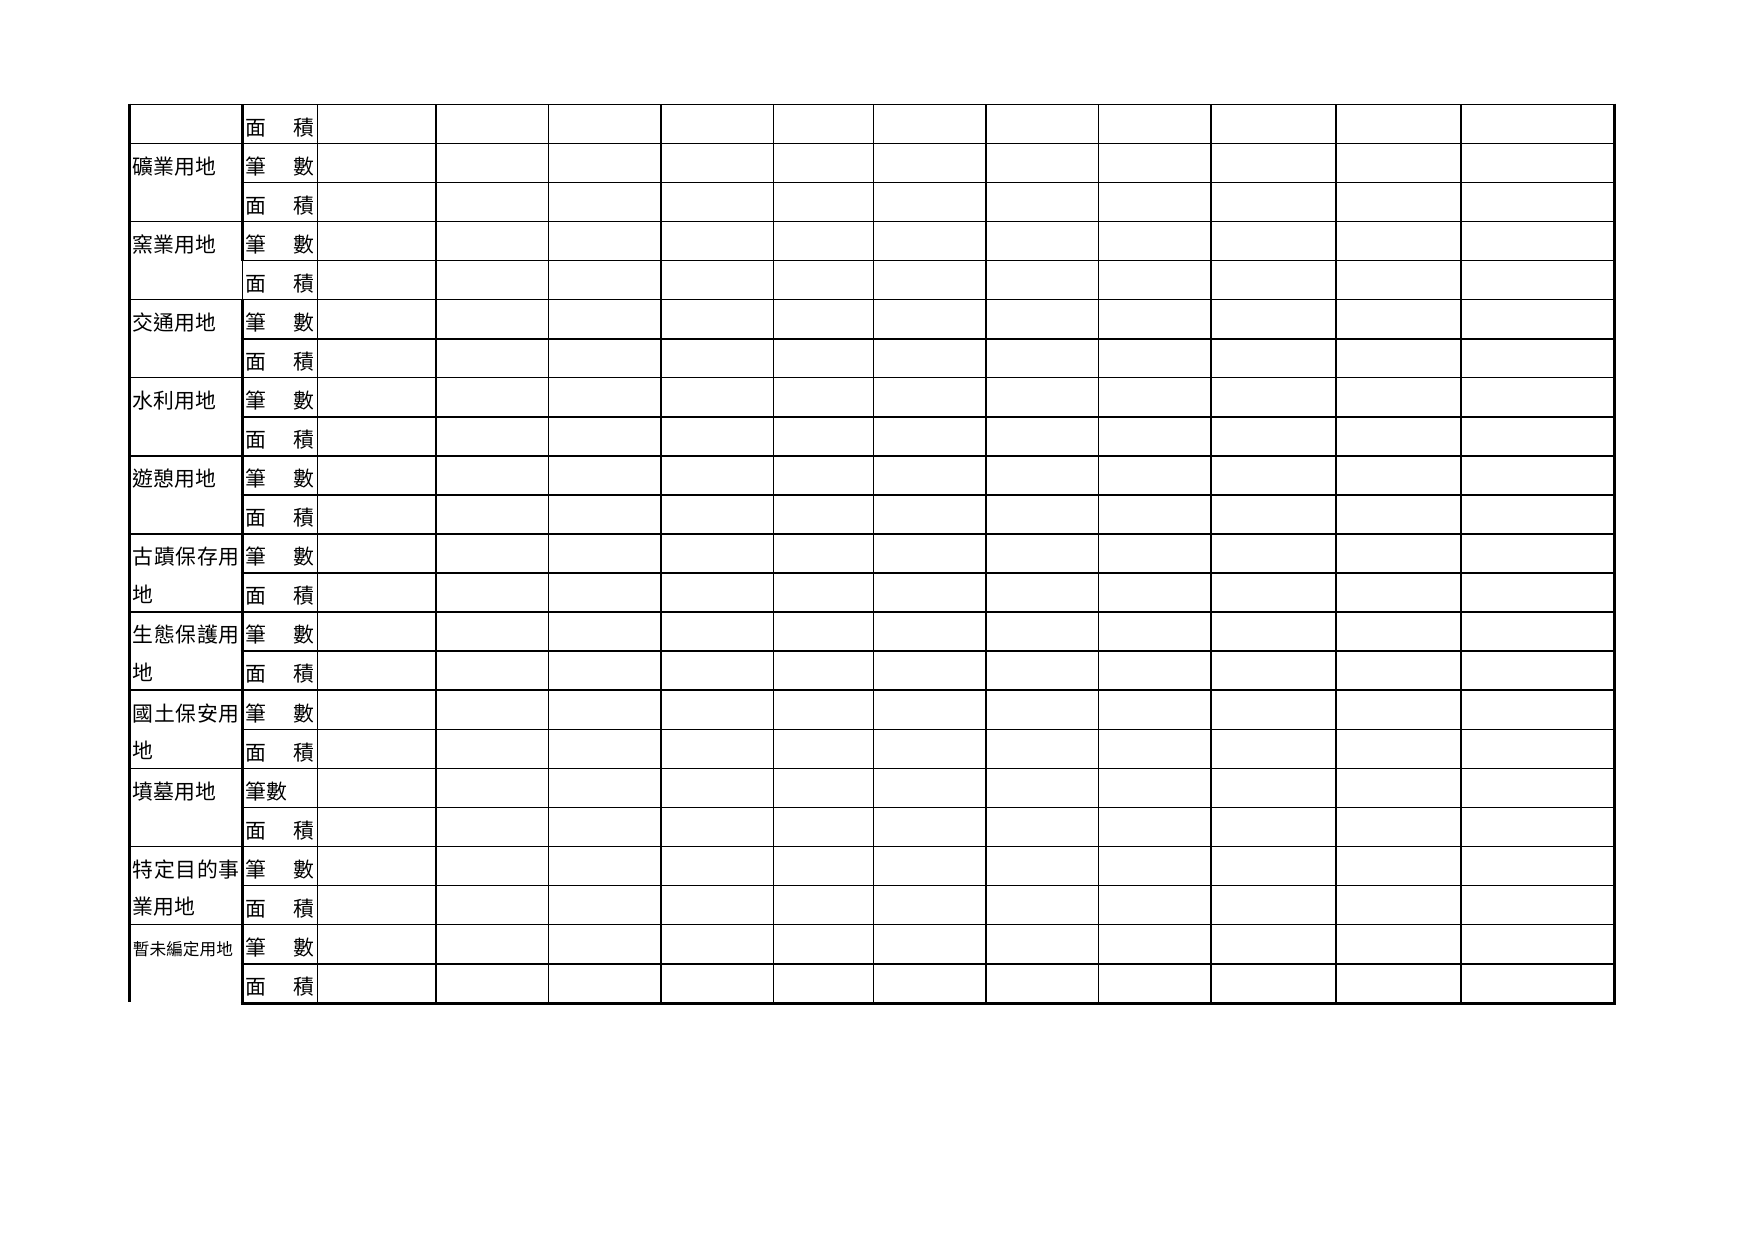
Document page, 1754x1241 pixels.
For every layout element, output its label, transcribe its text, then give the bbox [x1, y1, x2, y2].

table_cell [1337, 340, 1460, 377]
table_cell [987, 144, 1098, 182]
table_cell [1099, 535, 1210, 572]
table_cell [1462, 535, 1613, 572]
table_cell [1099, 496, 1210, 533]
table_cell [774, 222, 873, 260]
table_cell 面積 [244, 808, 317, 846]
table_cell [774, 496, 873, 533]
table_cell 面積 [244, 105, 317, 142]
table_cell [1337, 378, 1460, 416]
table_cell [662, 730, 773, 767]
table_cell [437, 965, 548, 1002]
table_cell 面積 [244, 652, 317, 689]
table_cell [1462, 105, 1613, 142]
table_cell [318, 925, 435, 963]
table_cell [1212, 378, 1335, 416]
table_cell [437, 418, 548, 455]
table_cell [662, 847, 773, 885]
table_cell [549, 730, 660, 767]
table_cell [874, 965, 985, 1002]
table_cell [549, 769, 660, 807]
table_cell [549, 378, 660, 416]
table_cell [662, 535, 773, 572]
table_cell [1337, 965, 1460, 1002]
table_cell [318, 808, 435, 846]
table_cell [1462, 222, 1613, 260]
table_cell [987, 418, 1098, 455]
table_cell [318, 730, 435, 767]
table_cell [549, 496, 660, 533]
table_cell [549, 105, 660, 142]
table_cell [874, 340, 985, 377]
table_cell [987, 183, 1098, 221]
table_cell [318, 965, 435, 1002]
table_cell [1462, 886, 1613, 924]
table_cell [1099, 340, 1210, 377]
table_cell [1212, 886, 1335, 924]
table_cell [1462, 183, 1613, 221]
table_cell [437, 535, 548, 572]
table_cell [131, 105, 241, 142]
table_cell [987, 535, 1098, 572]
table_cell [1337, 457, 1460, 494]
table_cell [1212, 418, 1335, 455]
table_cell [318, 535, 435, 572]
table_cell [318, 769, 435, 807]
table_cell 墳墓用地 [131, 769, 241, 846]
table_cell 面積 [244, 418, 317, 455]
table_cell [437, 378, 548, 416]
table_cell [1099, 457, 1210, 494]
table_cell [1462, 652, 1613, 689]
table_cell 面積 [244, 730, 317, 767]
table_cell 特定目的事業用地 [131, 847, 241, 924]
table_cell [1212, 574, 1335, 611]
table_cell [1462, 847, 1613, 885]
table_cell [1212, 222, 1335, 260]
table_cell [1099, 808, 1210, 846]
table_cell [1099, 418, 1210, 455]
table_cell [874, 378, 985, 416]
table_cell [318, 652, 435, 689]
table_cell [1212, 144, 1335, 182]
table_cell [549, 847, 660, 885]
table_cell [662, 652, 773, 689]
table_cell [1337, 847, 1460, 885]
table_cell [1212, 105, 1335, 142]
table_cell [874, 691, 985, 728]
table_cell [774, 652, 873, 689]
table_cell [1099, 574, 1210, 611]
table_cell [1099, 925, 1210, 963]
table_cell [1212, 847, 1335, 885]
table_cell [437, 613, 548, 650]
table_cell [874, 925, 985, 963]
table_cell [774, 300, 873, 338]
table_cell [549, 652, 660, 689]
table_cell [1462, 808, 1613, 846]
table_cell [987, 808, 1098, 846]
table_cell [1099, 691, 1210, 728]
table_cell [874, 418, 985, 455]
table_cell [1337, 261, 1460, 299]
table_cell [1212, 769, 1335, 807]
table_cell [318, 105, 435, 142]
table_cell 窯業用地 [131, 222, 242, 299]
table_cell [437, 144, 548, 182]
table_cell [1462, 691, 1613, 728]
table_cell [318, 378, 435, 416]
table_cell [987, 965, 1098, 1002]
table_cell [549, 691, 660, 728]
table_cell [662, 886, 773, 924]
table_cell 筆數 [244, 613, 317, 650]
table_cell [874, 652, 985, 689]
table_cell [437, 652, 548, 689]
table_cell [874, 574, 985, 611]
table_cell [1212, 457, 1335, 494]
table_cell [1099, 144, 1210, 182]
table_cell [1462, 574, 1613, 611]
table_cell [662, 925, 773, 963]
table_cell [1462, 340, 1613, 377]
table_cell [318, 222, 435, 260]
table_cell [774, 457, 873, 494]
table_cell [437, 183, 548, 221]
table_cell [437, 847, 548, 885]
table_cell [1462, 418, 1613, 455]
table_cell [774, 886, 873, 924]
table_cell [1462, 925, 1613, 963]
table_cell [874, 105, 985, 142]
table_cell [318, 496, 435, 533]
table_cell 遊憩用地 [131, 457, 241, 533]
table_cell [1212, 261, 1335, 299]
table_cell [662, 261, 773, 299]
table_cell [874, 535, 985, 572]
table_cell [987, 769, 1098, 807]
table_cell [437, 340, 548, 377]
table_cell [437, 769, 548, 807]
table_cell 國土保安用地 [131, 691, 241, 767]
table_cell [437, 261, 548, 299]
table_cell [1337, 222, 1460, 260]
table_cell [549, 965, 660, 1002]
table_cell [1099, 769, 1210, 807]
table_cell [1212, 965, 1335, 1002]
table_cell [318, 183, 435, 221]
table_cell 面積 [244, 886, 317, 924]
table_cell [318, 847, 435, 885]
table_cell [662, 183, 773, 221]
table_cell 筆數 [244, 691, 317, 728]
table_cell [437, 574, 548, 611]
table_cell [1099, 730, 1210, 767]
table_cell [774, 691, 873, 728]
table_cell [874, 300, 985, 338]
table_cell [1337, 574, 1460, 611]
table_cell [1337, 925, 1460, 963]
table_cell 水利用地 [131, 378, 241, 455]
table_cell [1099, 183, 1210, 221]
table_cell [1462, 378, 1613, 416]
table_cell [774, 261, 873, 299]
table_cell [437, 222, 548, 260]
table_cell [874, 613, 985, 650]
table_cell [549, 808, 660, 846]
table_cell [437, 886, 548, 924]
table_cell [1212, 808, 1335, 846]
table_cell [774, 183, 873, 221]
table_cell [1099, 886, 1210, 924]
table_cell [774, 418, 873, 455]
table_cell [318, 300, 435, 338]
table_cell 面積 [244, 965, 317, 1002]
table_cell 古蹟保存用地 [131, 535, 241, 611]
table_cell [1212, 535, 1335, 572]
table_cell [1212, 300, 1335, 338]
table_cell 礦業用地 [131, 144, 241, 221]
table_cell [1337, 691, 1460, 728]
table_cell 筆數 [244, 144, 317, 182]
table_cell 面積 [244, 574, 317, 611]
table_cell [1212, 613, 1335, 650]
table_cell [987, 378, 1098, 416]
table_cell [1212, 925, 1335, 963]
table_cell [1337, 769, 1460, 807]
table_cell [1337, 300, 1460, 338]
table_cell [1099, 378, 1210, 416]
table_cell [987, 925, 1098, 963]
table_cell [874, 261, 985, 299]
table_cell [774, 730, 873, 767]
table_cell [1337, 105, 1460, 142]
table_cell [662, 105, 773, 142]
table_cell 交通用地 [131, 300, 241, 377]
table_cell [774, 808, 873, 846]
table_cell [437, 496, 548, 533]
table_cell 面積 [243, 261, 317, 299]
table_cell [1099, 300, 1210, 338]
table_cell [1337, 730, 1460, 767]
table_cell [987, 105, 1098, 142]
table_cell [1212, 652, 1335, 689]
table_cell [549, 886, 660, 924]
table_cell [874, 144, 985, 182]
table_cell [1337, 496, 1460, 533]
table_cell [1099, 613, 1210, 650]
table_cell [987, 652, 1098, 689]
table_cell [437, 808, 548, 846]
table_cell [549, 613, 660, 650]
table_cell [987, 691, 1098, 728]
table_cell [874, 886, 985, 924]
table_cell [437, 691, 548, 728]
table_cell [549, 574, 660, 611]
table_cell [662, 574, 773, 611]
table_cell [1462, 496, 1613, 533]
table_cell 筆數 [244, 300, 317, 338]
table_cell [987, 300, 1098, 338]
table_cell [774, 925, 873, 963]
table_cell [1462, 769, 1613, 807]
table_cell [1212, 183, 1335, 221]
table_cell [662, 300, 773, 338]
table_cell [987, 847, 1098, 885]
table_cell [987, 574, 1098, 611]
table_cell [437, 730, 548, 767]
table_cell [662, 808, 773, 846]
table_cell [1462, 300, 1613, 338]
table_cell [987, 457, 1098, 494]
table_cell [1099, 222, 1210, 260]
table_cell [774, 613, 873, 650]
table_cell [774, 769, 873, 807]
table_cell [662, 613, 773, 650]
table_cell [662, 378, 773, 416]
table_cell [549, 261, 660, 299]
table_cell [1462, 457, 1613, 494]
table_cell [437, 105, 548, 142]
table_cell [1337, 144, 1460, 182]
table_cell [1462, 730, 1613, 767]
table_cell [549, 183, 660, 221]
table_cell [1337, 183, 1460, 221]
table_cell [987, 613, 1098, 650]
table_cell [318, 574, 435, 611]
table_cell 筆數 [244, 769, 317, 807]
table_cell [662, 457, 773, 494]
table_cell [549, 300, 660, 338]
table_cell [318, 886, 435, 924]
table_cell [1462, 261, 1613, 299]
table_cell [437, 300, 548, 338]
table_cell [318, 340, 435, 377]
table_cell [662, 418, 773, 455]
table_cell [1212, 340, 1335, 377]
table_cell 筆數 [244, 847, 317, 885]
table_cell [987, 340, 1098, 377]
table_cell [1337, 652, 1460, 689]
table_cell [1337, 886, 1460, 924]
table_cell [1462, 613, 1613, 650]
table_cell [1337, 535, 1460, 572]
table_cell [1462, 965, 1613, 1002]
table_cell [662, 769, 773, 807]
table_cell [1099, 965, 1210, 1002]
table_cell [774, 340, 873, 377]
table_cell [874, 847, 985, 885]
table_cell [318, 613, 435, 650]
table_cell [987, 886, 1098, 924]
table_cell [549, 535, 660, 572]
table_cell [774, 144, 873, 182]
table_cell [1099, 261, 1210, 299]
table_cell [1212, 730, 1335, 767]
table_cell [662, 144, 773, 182]
table_cell [987, 496, 1098, 533]
table_cell [662, 222, 773, 260]
table_cell 筆數 [244, 378, 317, 416]
table_cell 筆數 [244, 222, 317, 260]
table_cell [318, 418, 435, 455]
table_cell [774, 535, 873, 572]
table_cell [662, 691, 773, 728]
table_cell [987, 222, 1098, 260]
table_cell [987, 261, 1098, 299]
table_cell [318, 261, 435, 299]
table_cell [318, 691, 435, 728]
table_cell 暫未編定用地 [131, 925, 241, 1002]
table_cell [437, 925, 548, 963]
table_cell 面積 [244, 183, 317, 221]
table_cell [549, 418, 660, 455]
table_cell [1099, 847, 1210, 885]
table_cell [774, 847, 873, 885]
table_cell [1212, 496, 1335, 533]
table_cell [874, 496, 985, 533]
table_cell [1099, 652, 1210, 689]
table_cell [874, 222, 985, 260]
table_cell [437, 457, 548, 494]
table_cell [1337, 808, 1460, 846]
table_cell [874, 457, 985, 494]
table_cell [874, 730, 985, 767]
table_cell 筆數 [244, 457, 317, 494]
table_cell [1099, 105, 1210, 142]
table_cell [1337, 613, 1460, 650]
table_cell [987, 730, 1098, 767]
table_cell [1337, 418, 1460, 455]
table_cell 筆數 [244, 925, 317, 963]
table_cell [874, 769, 985, 807]
table_cell [662, 965, 773, 1002]
table_cell [549, 222, 660, 260]
table_cell 筆數 [244, 535, 317, 572]
table_cell [1462, 144, 1613, 182]
table_cell 面積 [244, 496, 317, 533]
table_cell [874, 183, 985, 221]
table_cell [549, 144, 660, 182]
table_cell [549, 925, 660, 963]
table_cell 面積 [244, 340, 317, 377]
table_cell [549, 340, 660, 377]
table_cell [318, 144, 435, 182]
table_cell [662, 496, 773, 533]
table_cell [1212, 691, 1335, 728]
table_cell [774, 965, 873, 1002]
table_cell [549, 457, 660, 494]
table_cell [874, 808, 985, 846]
table_cell 生態保護用地 [131, 613, 241, 689]
table_cell [774, 378, 873, 416]
table_cell [318, 457, 435, 494]
table_cell [662, 340, 773, 377]
table_cell [774, 574, 873, 611]
table_cell [774, 105, 873, 142]
